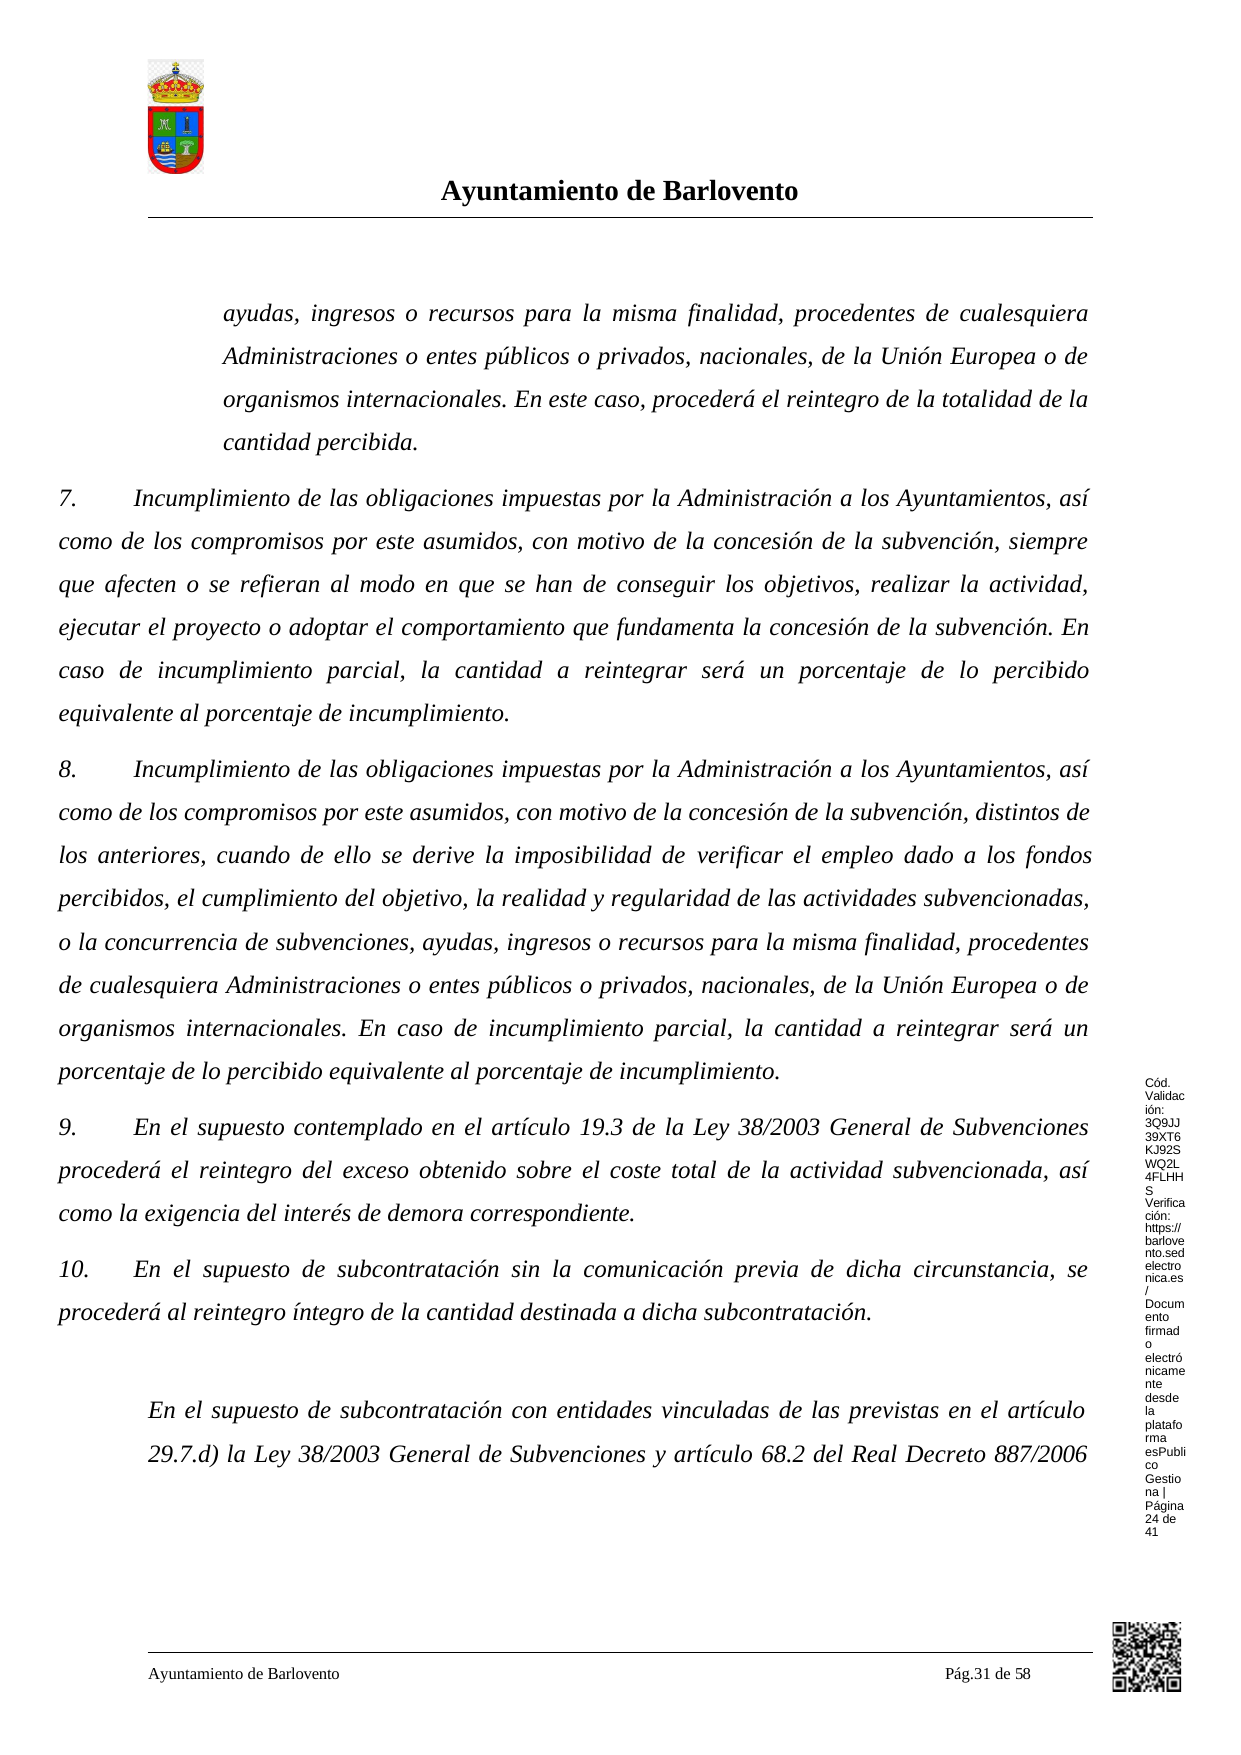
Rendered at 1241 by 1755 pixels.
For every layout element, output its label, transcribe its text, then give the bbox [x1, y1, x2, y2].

text Verificación: https://barlovento.sedelectronica.es/ [1145, 1198, 1186, 1298]
text 29.7.d) la Ley 38/2003 General de Subvenciones y artículo 68.2 del Real Decreto 887/2006 [148, 1439, 1109, 1467]
text ayudas, ingresos o recursos para la misma finalidad, procedentes de cualesquiera Administraciones o entes públicos o privados, nacionales, de la Unión Europea o de organismos internacionales. En este caso, procederá el reintegro de la totalidad de la cantidad percibida. [223, 298, 1092, 456]
list En el supuesto de subcontratación sin la comunicación previa de dicha circunstancia, se procederá al reintegro íntegro de la cantidad destinada a dicha subcontratación. [58, 1254, 1091, 1326]
list En el supuesto contemplado en el artículo 19.3 de la Ley 38/2003 General de Subvenciones procederá el reintegro del exceso obtenido sobre el coste total de la actividad subvencionada, así como la exigencia del interés de demora correspondiente. [58, 1112, 1092, 1227]
list Incumplimiento de las obligaciones impuestas por la Administración a los Ayuntamientos, así como de los compromisos por este asumidos, con motivo de la concesión de la subvención, distintos de los anteriores, cuando de ello se derive la imposibilidad de verificar el empleo dado a los fondos percibidos, el cumplimiento del objetivo, la realidad y regularidad de las actividades subvencionadas, o la concurrencia de subvenciones, ayudas, ingresos o recursos para la misma finalidad, procedentes de cualesquiera Administraciones o entes públicos o privados, nacionales, de la Unión Europea o de organismos internacionales. En caso de incumplimiento parcial, la cantidad a reintegrar será un porcentaje de lo percibido equivalente al porcentaje de incumplimiento. [58, 754, 1093, 1085]
list Incumplimiento de las obligaciones impuestas por la Administración a los Ayuntamientos, así como de los compromisos por este asumidos, con motivo de la concesión de la subvención, siempre que afecten o se refieran al modo en que se han de conseguir los objetivos, realizar la actividad, ejecutar el proyecto o adoptar el comportamiento que fundamenta la concesión de la subvención. En caso de incumplimiento parcial, la cantidad a reintegrar será un porcentaje de lo percibido equivalente al porcentaje de incumplimiento. [58, 483, 1092, 727]
text En el supuesto de subcontratación con entidades vinculadas de las previstas en el artículo [148, 1396, 1109, 1424]
text Documento firmado electrónicamente desde la plataforma esPublico Gestiona | Página 24 de 41 [1145, 1298, 1186, 1539]
text Cód. Validación: 3Q9JJ39XT6KJ92SWQ2L4FLHHS [1145, 1077, 1186, 1198]
